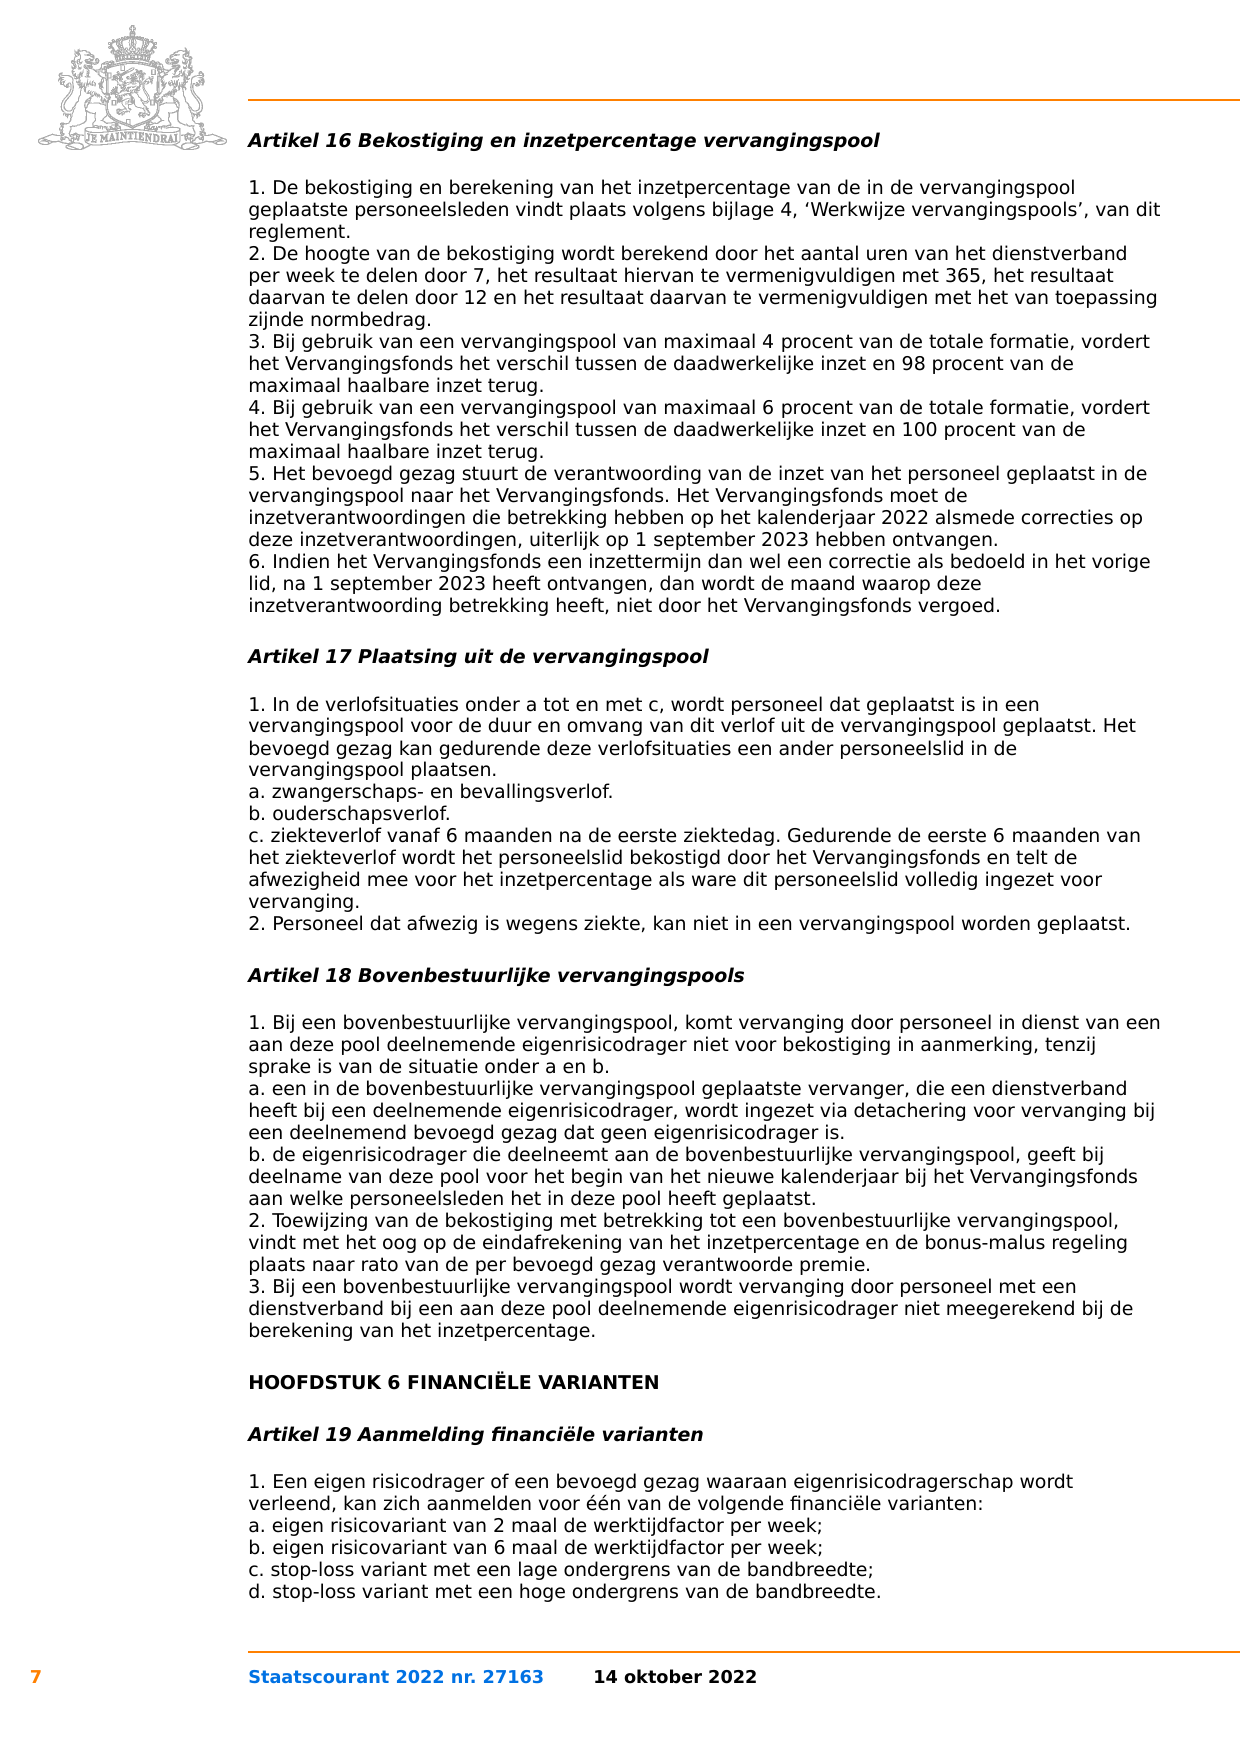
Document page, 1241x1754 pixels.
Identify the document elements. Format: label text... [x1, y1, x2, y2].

subtitle Artikel 18 Bovenbestuurlijke vervangingspools [248, 965, 1163, 987]
text d. stop-loss variant met een hoge ondergrens van de bandbreedte. [248, 1581, 1163, 1603]
text b. de eigenrisicodrager die deelneemt aan de bovenbestuurlijke vervangingspool, geeft bij deelname van deze pool voor het begin van het nieuwe kalenderjaar bij het Vervangingsfonds aan welke personeelsleden het in deze pool heeft geplaatst. [248, 1144, 1163, 1210]
text 2. De hoogte van de bekostiging wordt berekend door het aantal uren van het dienstverband per week te delen door 7, het resultaat hiervan te vermenigvuldigen met 365, het resultaat daarvan te delen door 12 en het resultaat daarvan te vermenigvuldigen met het van toepassing zijnde normbedrag. [248, 243, 1163, 331]
text 3. Bij gebruik van een vervangingspool van maximaal 4 procent van de totale formatie, vordert het Vervangingsfonds het verschil tussen de daadwerkelijke inzet en 98 procent van de maximaal haalbare inzet terug. [248, 331, 1163, 397]
text 4. Bij gebruik van een vervangingspool van maximaal 6 procent van de totale formatie, vordert het Vervangingsfonds het verschil tussen de daadwerkelijke inzet en 100 procent van de maximaal haalbare inzet terug. [248, 397, 1163, 463]
text a. eigen risicovariant van 2 maal de werktijdfactor per week; [248, 1515, 1163, 1537]
text b. ouderschapsverlof. [248, 803, 1163, 825]
text 2. Personeel dat afwezig is wegens ziekte, kan niet in een vervangingspool worden geplaatst. [248, 913, 1163, 935]
text c. ziekteverlof vanaf 6 maanden na de eerste ziektedag. Gedurende de eerste 6 maanden van het ziekteverlof wordt het personeelslid bekostigd door het Vervangingsfonds en telt de afwezigheid mee voor het inzetpercentage als ware dit personeelslid volledig ingezet voor vervanging. [248, 825, 1163, 913]
text 2. Toewijzing van de bekostiging met betrekking tot een bovenbestuurlijke vervangingspool, vindt met het oog op de eindafrekening van het inzetpercentage en de bonus-malus regeling plaats naar rato van de per bevoegd gezag verantwoorde premie. [248, 1210, 1163, 1276]
subtitle Artikel 19 Aanmelding financiële varianten [248, 1424, 1163, 1446]
text 6. Indien het Vervangingsfonds een inzettermijn dan wel een correctie als bedoeld in het vorige lid, na 1 september 2023 heeft ontvangen, dan wordt de maand waarop deze inzetverantwoording betrekking heeft, niet door het Vervangingsfonds vergoed. [248, 551, 1163, 616]
text b. eigen risicovariant van 6 maal de werktijdfactor per week; [248, 1537, 1163, 1559]
text 3. Bij een bovenbestuurlijke vervangingspool wordt vervanging door personeel met een dienstverband bij een aan deze pool deelnemende eigenrisicodrager niet meegerekend bij de berekening van het inzetpercentage. [248, 1276, 1163, 1342]
text 1. Een eigen risicodrager of een bevoegd gezag waaraan eigenrisicodragerschap wordt verleend, kan zich aanmelden voor één van de volgende financiële varianten: [248, 1471, 1163, 1515]
subtitle HOOFDSTUK 6 FINANCIËLE VARIANTEN [248, 1372, 1163, 1394]
text a. een in de bovenbestuurlijke vervangingspool geplaatste vervanger, die een dienstverband heeft bij een deelnemende eigenrisicodrager, wordt ingezet via detachering voor vervanging bij een deelnemend bevoegd gezag dat geen eigenrisicodrager is. [248, 1078, 1163, 1144]
subtitle Artikel 17 Plaatsing uit de vervangingspool [248, 646, 1163, 668]
text 1. De bekostiging en berekening van het inzetpercentage van de in de vervangingspool geplaatste personeelsleden vindt plaats volgens bijlage 4, ‘Werkwijze vervangingspools’, van dit reglement. [248, 177, 1163, 243]
text 5. Het bevoegd gezag stuurt de verantwoording van de inzet van het personeel geplaatst in de vervangingspool naar het Vervangingsfonds. Het Vervangingsfonds moet de inzetverantwoordingen die betrekking hebben op het kalenderjaar 2022 alsmede correcties op deze inzetverantwoordingen, uiterlijk op 1 september 2023 hebben ontvangen. [248, 463, 1163, 551]
text a. zwangerschaps- en bevallingsverlof. [248, 781, 1163, 803]
text 1. Bij een bovenbestuurlijke vervangingspool, komt vervanging door personeel in dienst van een aan deze pool deelnemende eigenrisicodrager niet voor bekostiging in aanmerking, tenzij sprake is van de situatie onder a en b. [248, 1012, 1163, 1078]
picture [38, 25, 227, 150]
text c. stop-loss variant met een lage ondergrens van de bandbreedte; [248, 1559, 1163, 1581]
subtitle Artikel 16 Bekostiging en inzetpercentage vervangingspool [248, 130, 1163, 152]
text 1. In de verlofsituaties onder a tot en met c, wordt personeel dat geplaatst is in een vervangingspool voor de duur en omvang van dit verlof uit de vervangingspool geplaatst. Het bevoegd gezag kan gedurende deze verlofsituaties een ander personeelslid in de vervangingspool plaatsen. [248, 693, 1163, 781]
